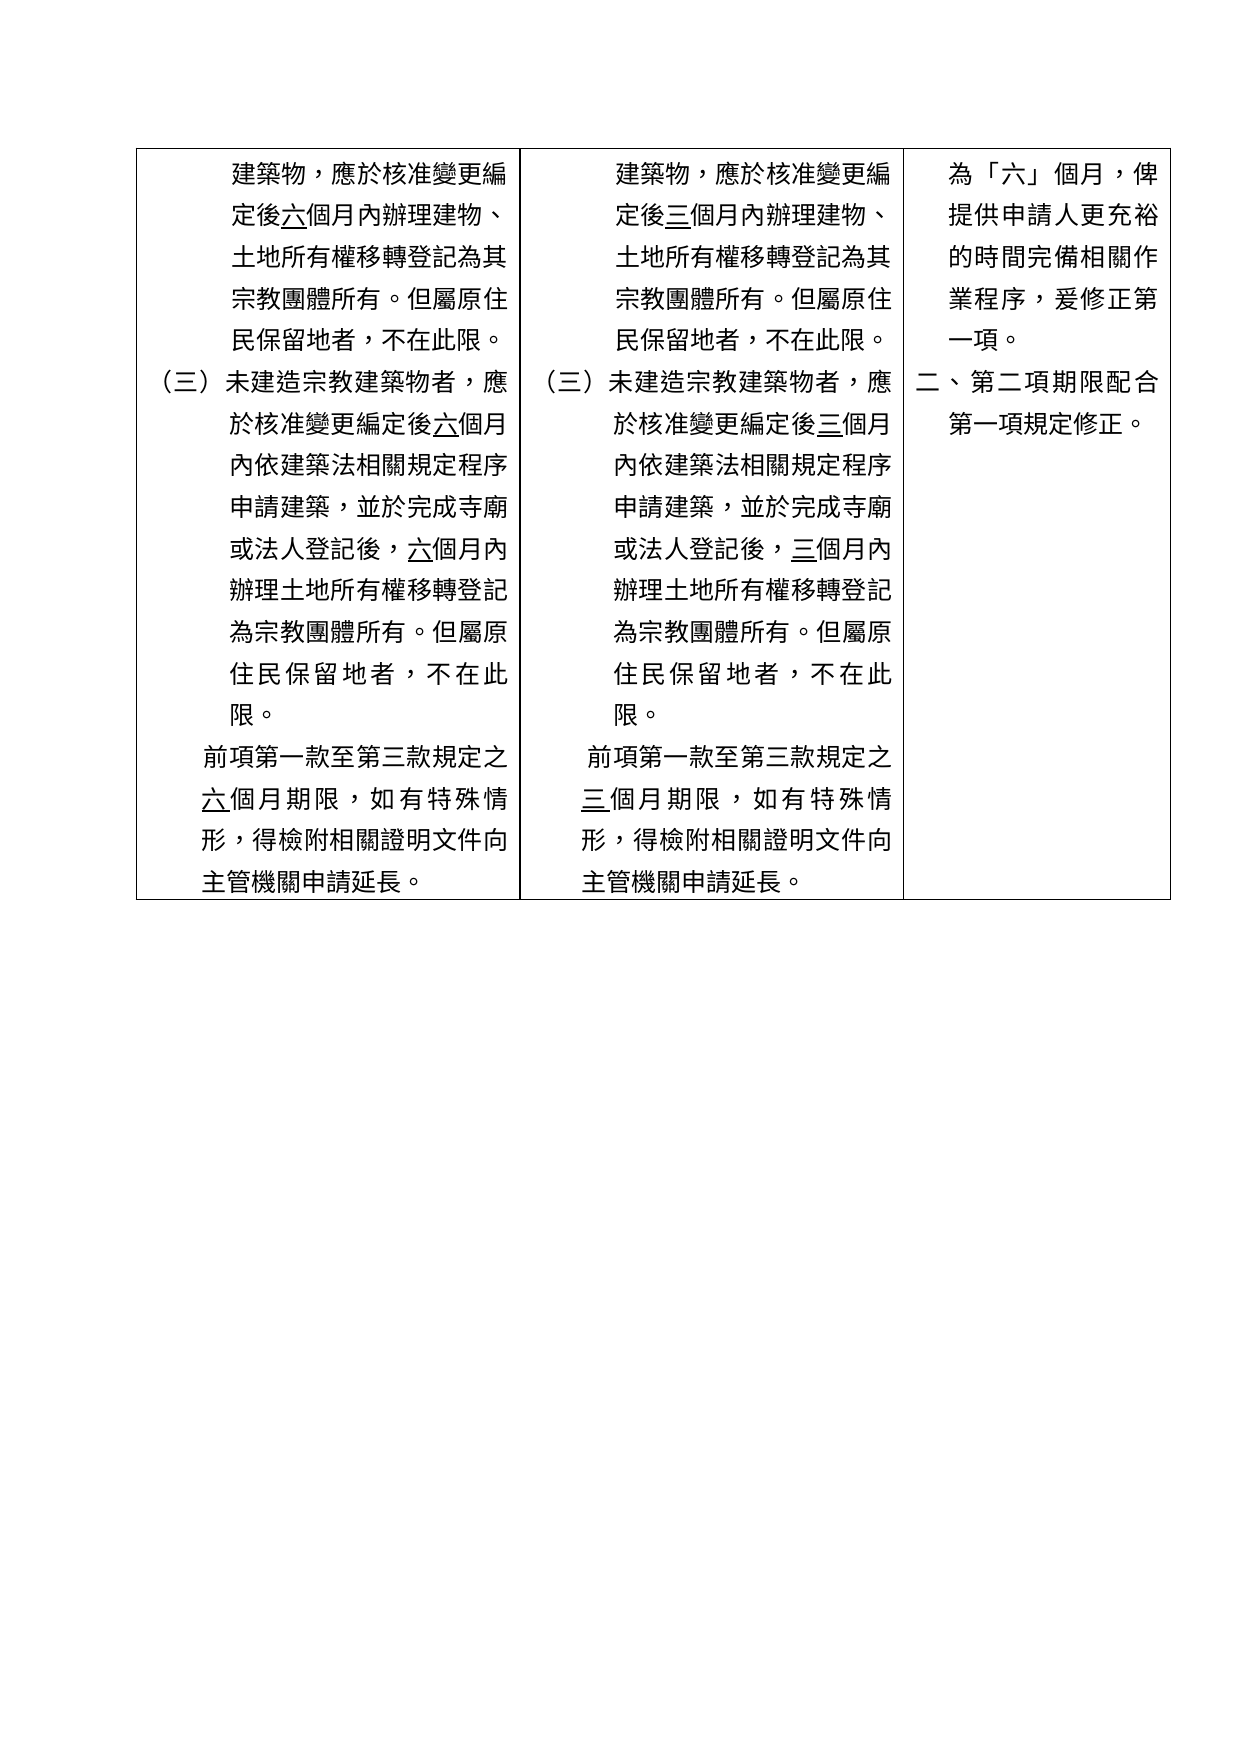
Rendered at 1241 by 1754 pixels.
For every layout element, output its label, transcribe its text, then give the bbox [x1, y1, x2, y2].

table_cell 建築物，應於核准變更編定後三個月內辦理建物、土地所有權移轉登記為其宗教團體所有。但屬原住民保留地者，不在此限。 （三）未建造宗教建築物者，應於核准變更編定後三個月內依建築法相關規定程序申請建築，並於完成寺廟或法人登記後，三個月內辦理土地所有權移轉登記為宗教團體所有。但屬原住民保留地者，不在此限。 前項第一款至第三款規定之三個月期限，如有特殊情形，得檢附相關證明文件向主管機關申請延長。 [521, 149, 903, 899]
table_cell 為「六」個月，俾提供申請人更充裕的時間完備相關作業程序，爰修正第一項。 二、第二項期限配合第一項規定修正。 [904, 149, 1170, 899]
table_cell 建築物，應於核准變更編定後六個月內辦理建物、土地所有權移轉登記為其宗教團體所有。但屬原住民保留地者，不在此限。 （三）未建造宗教建築物者，應於核准變更編定後六個月內依建築法相關規定程序申請建築，並於完成寺廟或法人登記後，六個月內辦理土地所有權移轉登記為宗教團體所有。但屬原住民保留地者，不在此限。 前項第一款至第三款規定之六個月期限，如有特殊情形，得檢附相關證明文件向主管機關申請延長。 [137, 149, 519, 899]
